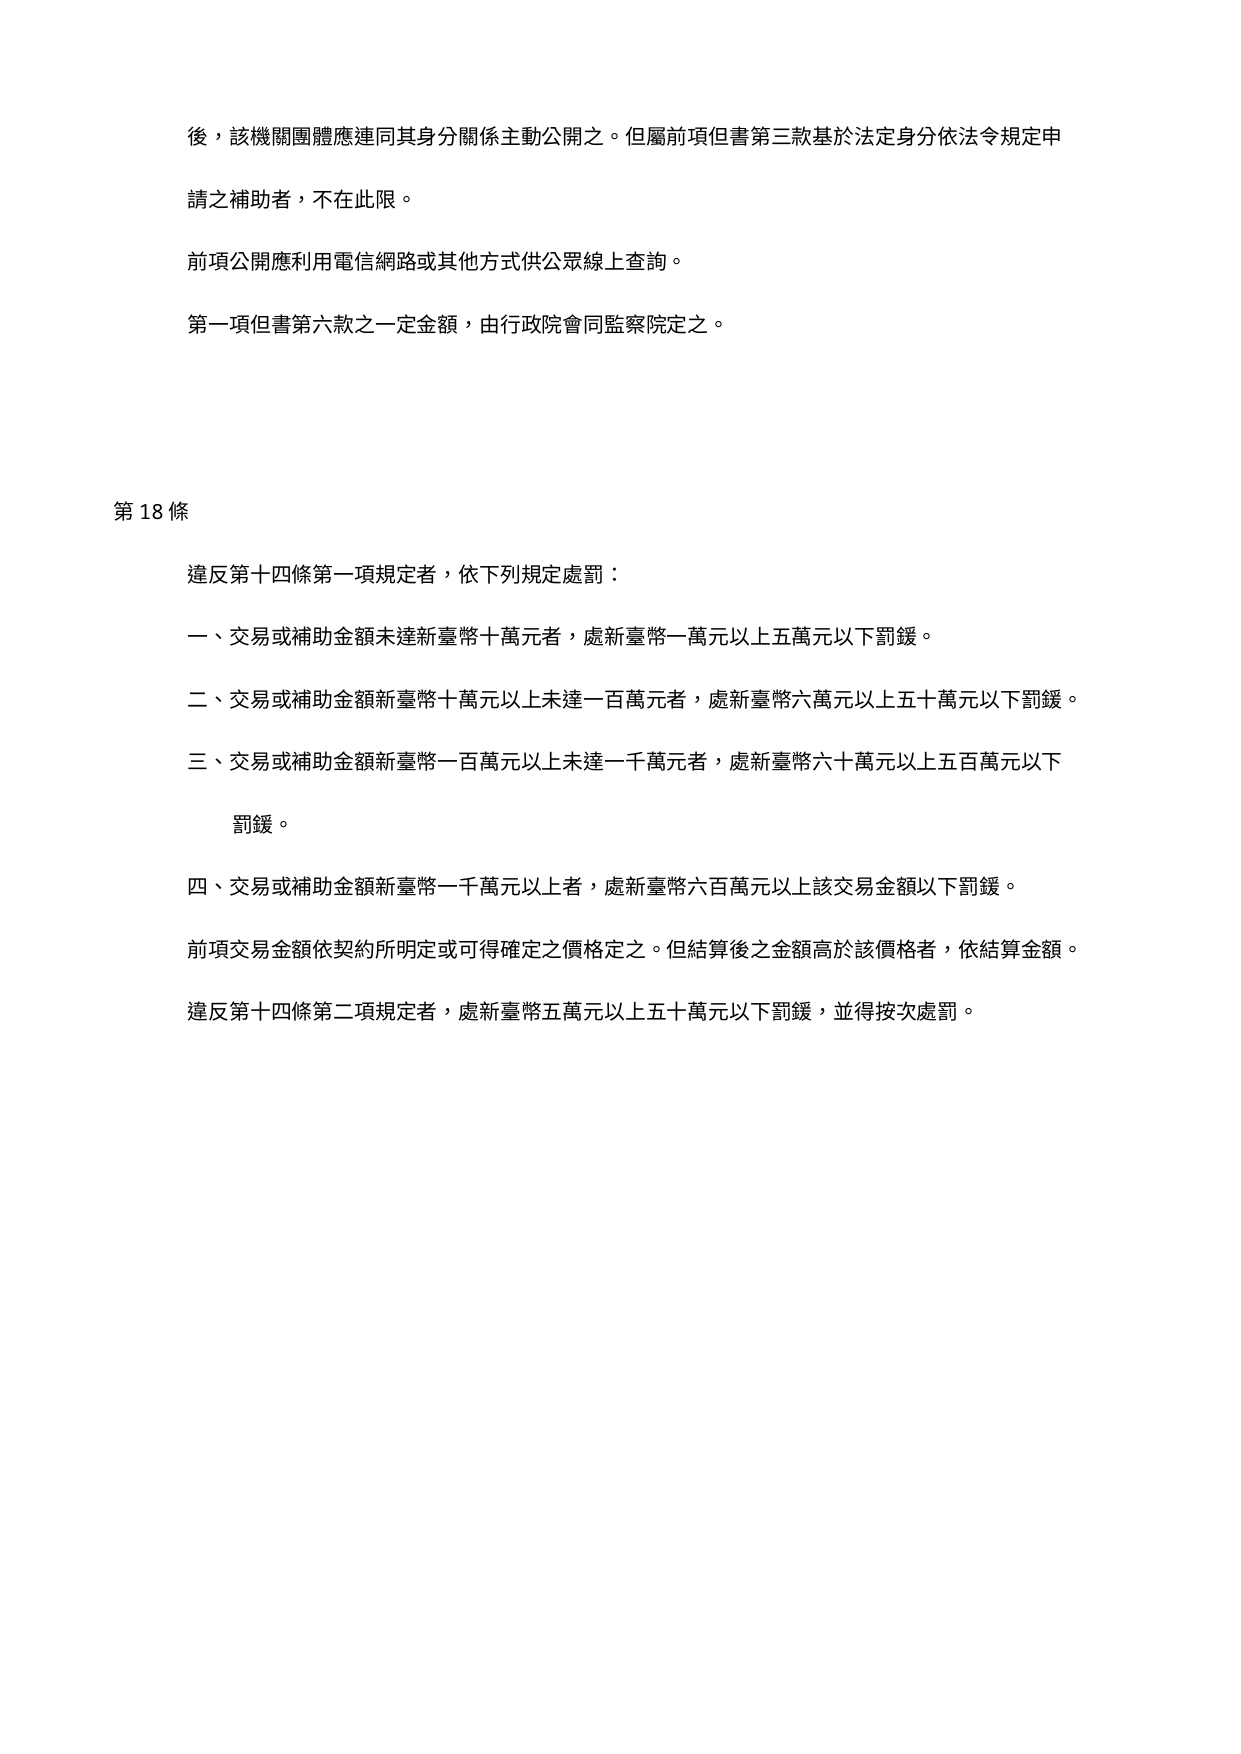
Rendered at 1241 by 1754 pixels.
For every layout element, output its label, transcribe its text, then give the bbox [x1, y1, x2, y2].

text 第一項但書第六款之一定金額，由行政院會同監察院定之。 [187, 281, 1063, 344]
text 前項交易金額依契約所明定或可得確定之價格定之。但結算後之金額高於該價格者，依結算金額。 [187, 906, 1063, 969]
text 後，該機關團體應連同其身分關係主動公開之。但屬前項但書第三款基於法定身分依法令規定申請之補助者，不在此限。 [187, 94, 1063, 219]
text 違反第十四條第二項規定者，處新臺幣五萬元以上五十萬元以下罰鍰，並得按次處罰。 [187, 969, 1063, 1031]
text 前項公開應利用電信網路或其他方式供公眾線上查詢。 [187, 219, 1063, 281]
text 第18條 [114, 469, 1157, 531]
text 二、交易或補助金額新臺幣十萬元以上未達一百萬元者，處新臺幣六萬元以上五十萬元以下罰鍰。 [187, 656, 1063, 719]
text 四、交易或補助金額新臺幣一千萬元以上者，處新臺幣六百萬元以上該交易金額以下罰鍰。 [187, 844, 1063, 906]
text 三、交易或補助金額新臺幣一百萬元以上未達一千萬元者，處新臺幣六十萬元以上五百萬元以下罰鍰。 [187, 719, 1063, 844]
text 違反第十四條第一項規定者，依下列規定處罰： [187, 531, 1063, 594]
text 一、交易或補助金額未達新臺幣十萬元者，處新臺幣一萬元以上五萬元以下罰鍰。 [187, 594, 1063, 656]
